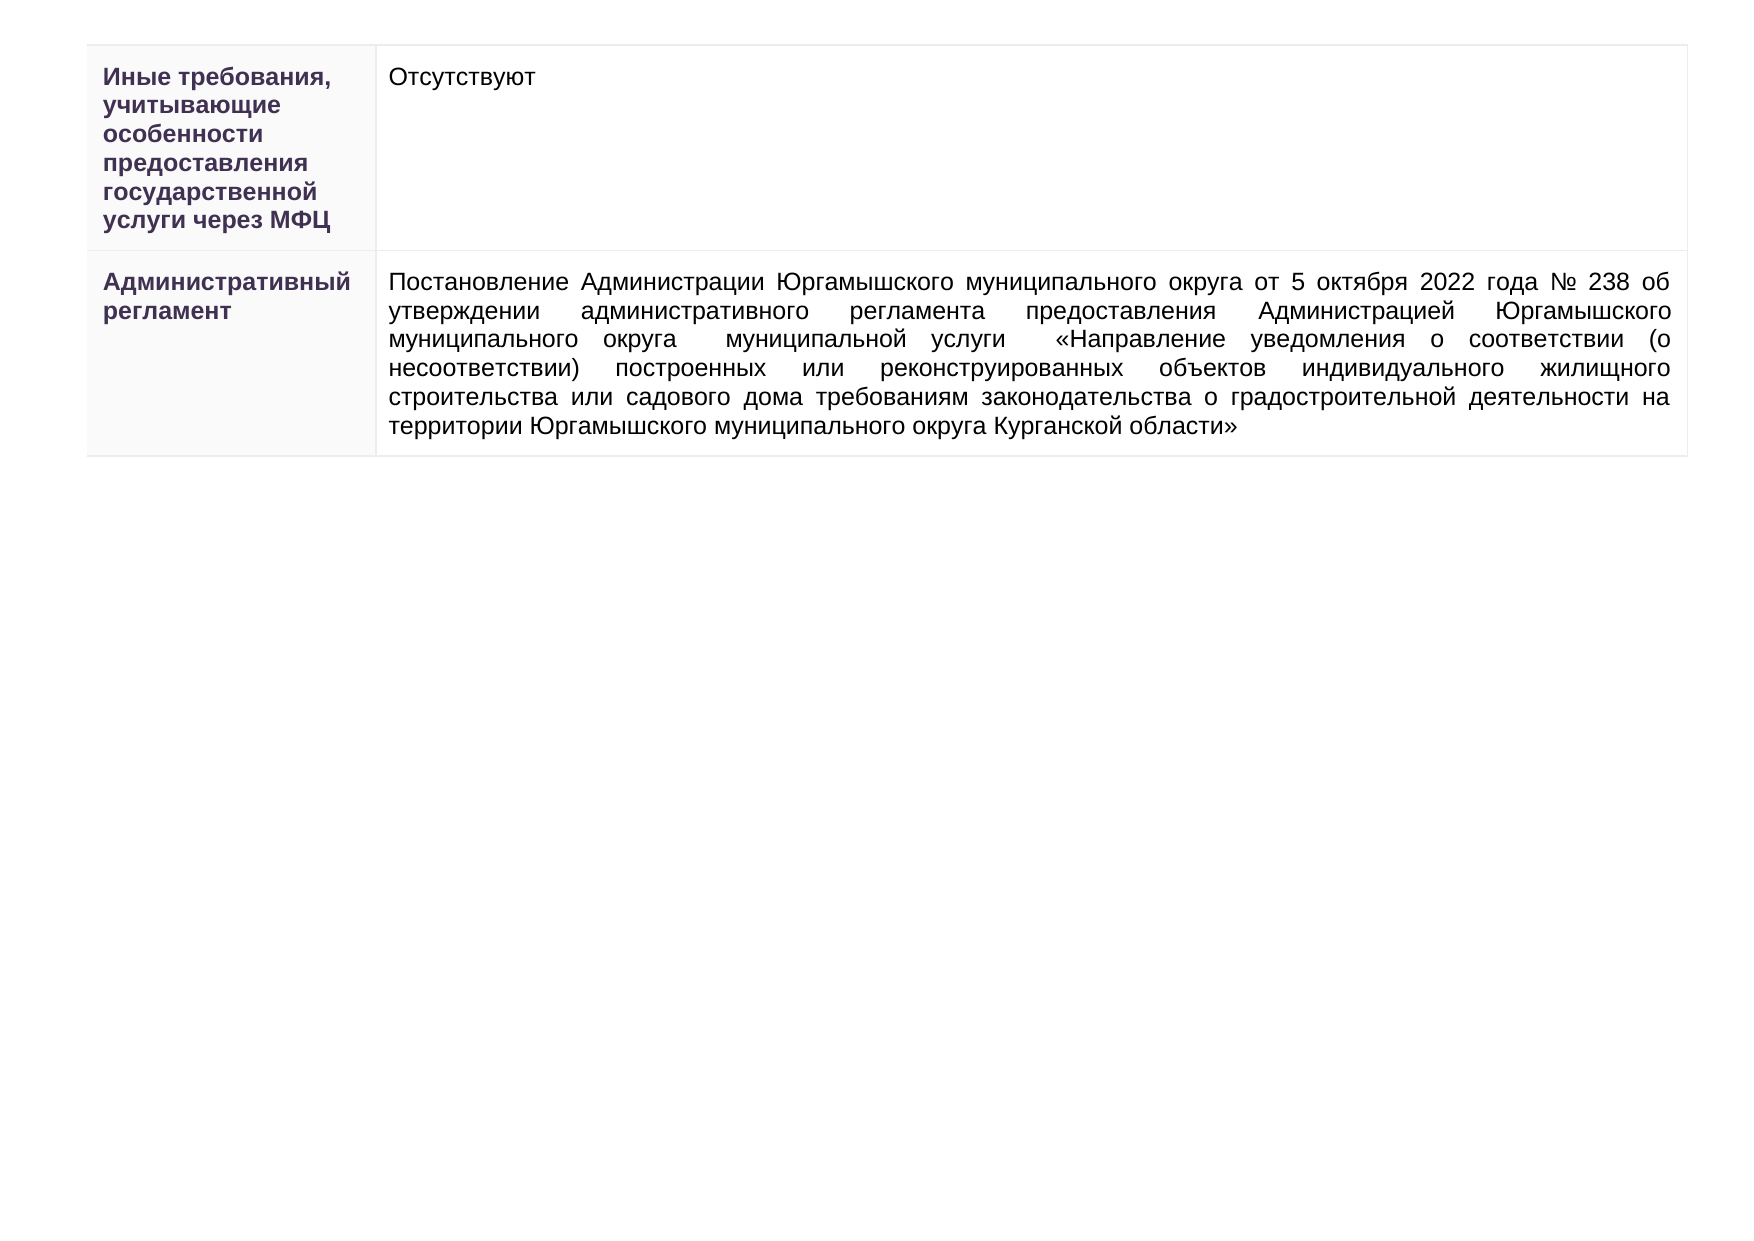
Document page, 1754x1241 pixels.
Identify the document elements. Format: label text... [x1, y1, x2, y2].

table_cell Административный регламент [87, 251, 375, 455]
table_cell Постановление Администрации Юргамышского муниципального округа от 5 октября 2022 года № 238 об утверждении административного регламента предоставления Администрацией Юргамышского муниципального округа муниципальной услуги «Направление уведомления о соответствии (о несоответствии) построенных или реконструированных объектов индивидуального жилищного строительства или садового дома требованиям законодательства о градостроительной деятельности на территории Юргамышского муниципального округа Курганской области» [377, 251, 1687, 455]
table_cell Отсутствуют [377, 46, 1687, 250]
table_cell Иные требования, учитывающие особенности предоставления государственной услуги через МФЦ [87, 46, 375, 250]
